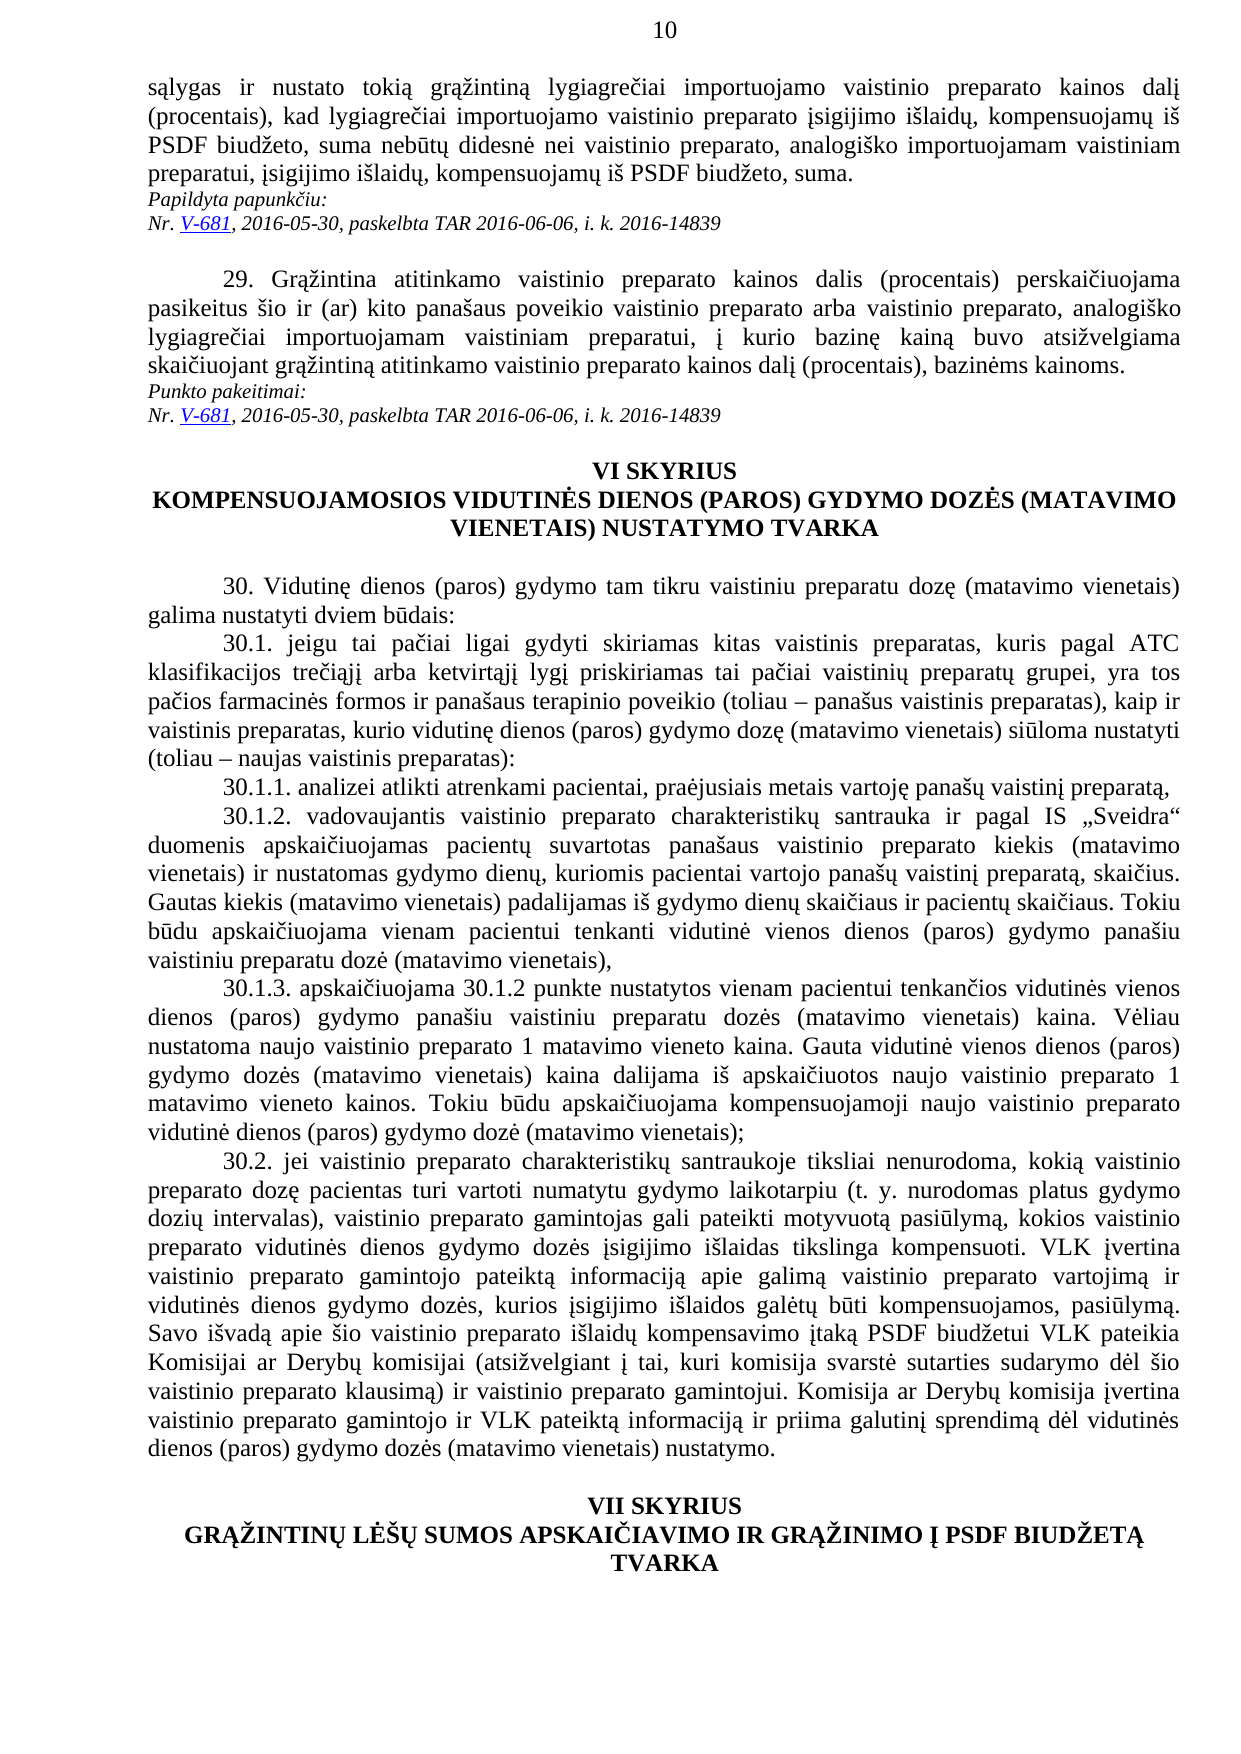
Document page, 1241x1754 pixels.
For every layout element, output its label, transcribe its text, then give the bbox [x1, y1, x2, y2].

text 30.1. jeigu tai pačiai ligai gydyti skiriamas kitas vaistinis preparatas, kuris pagal ATC klasifikacijos trečiąjį arba ketvirtąjį lygį priskiriamas tai pačiai vaistinių preparatų grupei, yra tos pačios farmacinės formos ir panašaus terapinio poveikio (toliau – panašus vaistinis preparatas), kaip ir vaistinis preparatas, kurio vidutinę dienos (paros) gydymo dozę (matavimo vienetais) siūloma nustatyti (toliau – naujas vaistinis preparatas): [148, 628, 1181, 772]
text Punkto pakeitimai: [148, 379, 1181, 403]
text VI SKYRIUS [148, 456, 1181, 485]
text 30. Vidutinę dienos (paros) gydymo tam tikru vaistiniu preparatu dozę (matavimo vienetais) galima nustatyti dviem būdais: [148, 571, 1181, 628]
text sąlygas ir nustato tokią grąžintiną lygiagrečiai importuojamo vaistinio preparato kainos dalį (procentais), kad lygiagrečiai importuojamo vaistinio preparato įsigijimo išlaidų, kompensuojamų iš PSDF biudžeto, suma nebūtų didesnė nei vaistinio preparato, analogiško importuojamam vaistiniam preparatui, įsigijimo išlaidų, kompensuojamų iš PSDF biudžeto, suma. [148, 72, 1181, 187]
text 30.1.3. apskaičiuojama 30.1.2 punkte nustatytos vienam pacientui tenkančios vidutinės vienos dienos (paros) gydymo panašiu vaistiniu preparatu dozės (matavimo vienetais) kaina. Vėliau nustatoma naujo vaistinio preparato 1 matavimo vieneto kaina. Gauta vidutinė vienos dienos (paros) gydymo dozės (matavimo vienetais) kaina dalijama iš apskaičiuotos naujo vaistinio preparato 1 matavimo vieneto kainos. Tokiu būdu apskaičiuojama kompensuojamoji naujo vaistinio preparato vidutinė dienos (paros) gydymo dozė (matavimo vienetais); [148, 973, 1181, 1146]
text Nr. V-681, 2016-05-30, paskelbta TAR 2016-06-06, i. k. 2016-14839 [148, 211, 1181, 235]
text 30.1.2. vadovaujantis vaistinio preparato charakteristikų santrauka ir pagal IS „Sveidra“ duomenis apskaičiuojamas pacientų suvartotas panašaus vaistinio preparato kiekis (matavimo vienetais) ir nustatomas gydymo dienų, kuriomis pacientai vartojo panašų vaistinį preparatą, skaičius. Gautas kiekis (matavimo vienetais) padalijamas iš gydymo dienų skaičiaus ir pacientų skaičiaus. Tokiu būdu apskaičiuojama vienam pacientui tenkanti vidutinė vienos dienos (paros) gydymo panašiu vaistiniu preparatu dozė (matavimo vienetais), [148, 801, 1181, 973]
text GRĄŽINTINŲ LĖŠŲ SUMOS APSKAIČIAVIMO IR GRĄŽINIMO Į PSDF BIUDŽETĄ TVARKA [148, 1520, 1181, 1577]
text KOMPENSUOJAMOSIOS VIDUTINĖS DIENOS (PAROS) GYDYMO DOZĖS (MATAVIMO VIENETAIS) NUSTATYMO TVARKA [148, 485, 1181, 542]
text 30.1.1. analizei atlikti atrenkami pacientai, praėjusiais metais vartoję panašų vaistinį preparatą, [148, 772, 1181, 801]
text VII SKYRIUS [148, 1491, 1181, 1520]
text Nr. V-681, 2016-05-30, paskelbta TAR 2016-06-06, i. k. 2016-14839 [148, 403, 1181, 427]
text Papildyta papunkčiu: [148, 187, 1181, 211]
text 29. Grąžintina atitinkamo vaistinio preparato kainos dalis (procentais) perskaičiuojama pasikeitus šio ir (ar) kito panašaus poveikio vaistinio preparato arba vaistinio preparato, analogiško lygiagrečiai importuojamam vaistiniam preparatui, į kurio bazinę kainą buvo atsižvelgiama skaičiuojant grąžintiną atitinkamo vaistinio preparato kainos dalį (procentais), bazinėms kainoms. [148, 264, 1181, 379]
text 30.2. jei vaistinio preparato charakteristikų santraukoje tiksliai nenurodoma, kokią vaistinio preparato dozę pacientas turi vartoti numatytu gydymo laikotarpiu (t. y. nurodomas platus gydymo dozių intervalas), vaistinio preparato gamintojas gali pateikti motyvuotą pasiūlymą, kokios vaistinio preparato vidutinės dienos gydymo dozės įsigijimo išlaidas tikslinga kompensuoti. VLK įvertina vaistinio preparato gamintojo pateiktą informaciją apie galimą vaistinio preparato vartojimą ir vidutinės dienos gydymo dozės, kurios įsigijimo išlaidos galėtų būti kompensuojamos, pasiūlymą. Savo išvadą apie šio vaistinio preparato išlaidų kompensavimo įtaką PSDF biudžetui VLK pateikia Komisijai ar Derybų komisijai (atsižvelgiant į tai, kuri komisija svarstė sutarties sudarymo dėl šio vaistinio preparato klausimą) ir vaistinio preparato gamintojui. Komisija ar Derybų komisija įvertina vaistinio preparato gamintojo ir VLK pateiktą informaciją ir priima galutinį sprendimą dėl vidutinės dienos (paros) gydymo dozės (matavimo vienetais) nustatymo. [148, 1146, 1181, 1462]
